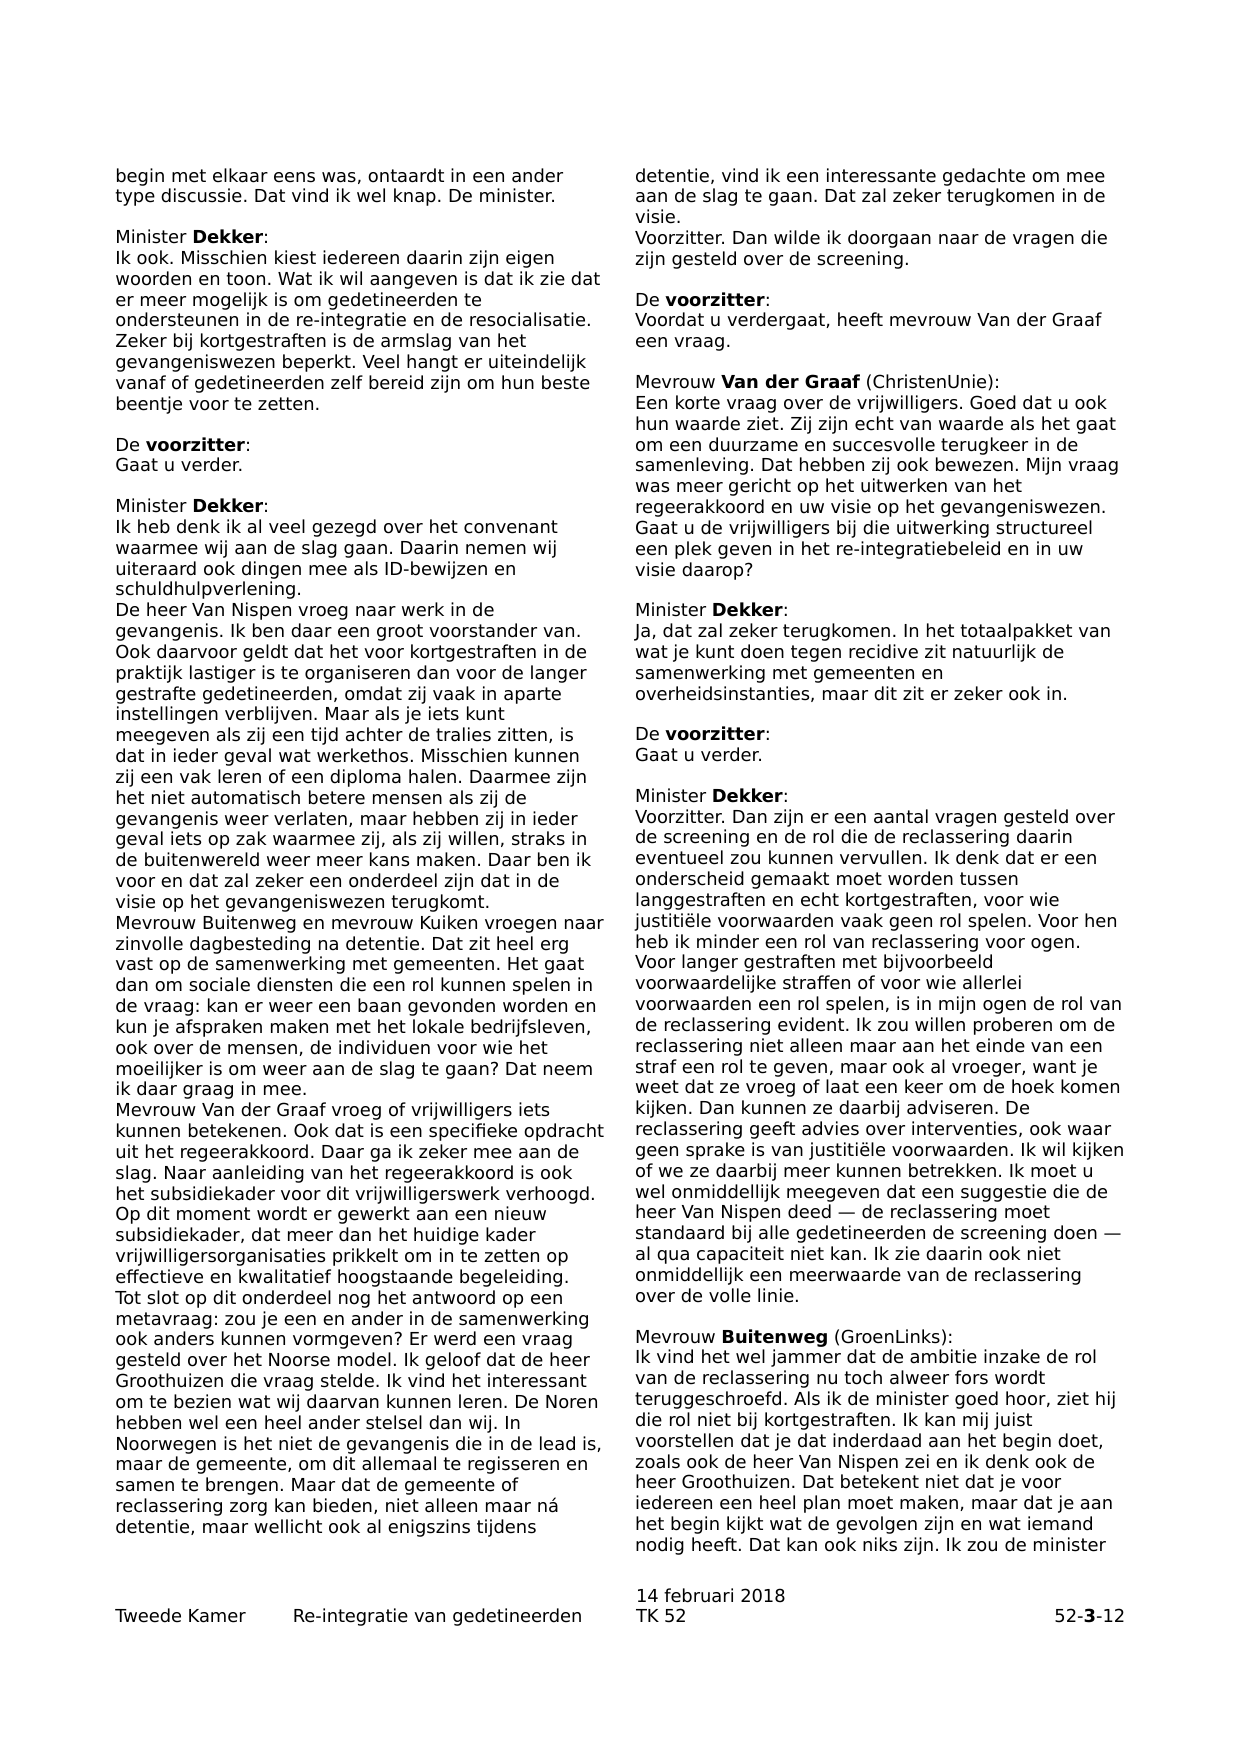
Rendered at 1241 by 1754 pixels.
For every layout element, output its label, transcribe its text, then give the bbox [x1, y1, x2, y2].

text Mevrouw Van der Graaf vroeg of vrijwilligers iets kunnen betekenen. Ook dat is een specifieke opdracht uit het regeerakkoord. Daar ga ik zeker mee aan de slag. Naar aanleiding van het regeerakkoord is ook het subsidiekader voor dit vrijwilligerswerk verhoogd. Op dit moment wordt er gewerkt aan een nieuw subsidiekader, dat meer dan het huidige kader vrijwilligersorganisaties prikkelt om in te zetten op effectieve en kwalitatief hoogstaande begeleiding. [115, 1100, 605, 1287]
text Mevrouw Buitenweg en mevrouw Kuiken vroegen naar zinvolle dagbesteding na detentie. Dat zit heel erg vast op de samenwerking met gemeenten. Het gaat dan om sociale diensten die een rol kunnen spelen in de vraag: kan er weer een baan gevonden worden en kun je afspraken maken met het lokale bedrijfsleven, ook over de mensen, de individuen voor wie het moeilijker is om weer aan de slag te gaan? Dat neem ik daar graag in mee. [115, 912, 605, 1100]
text Ja, dat zal zeker terugkomen. In het totaalpakket van wat je kunt doen tegen recidive zit natuurlijk de samenwerking met gemeenten en overheidsinstanties, maar dit zit er zeker ook in. [635, 621, 1125, 704]
text Voordat u verdergaat, heeft mevrouw Van der Graaf een vraag. [635, 310, 1125, 352]
text detentie, vind ik een interessante gedachte om mee aan de slag te gaan. Dat zal zeker terugkomen in de visie. [635, 165, 1125, 228]
text Tot slot op dit onderdeel nog het antwoord op een metavraag: zou je een en ander in de samenwerking ook anders kunnen vormgeven? Er werd een vraag gesteld over het Noorse model. Ik geloof dat de heer Groothuizen die vraag stelde. Ik vind het interessant om te bezien wat wij daarvan kunnen leren. De Noren hebben wel een heel ander stelsel dan wij. In Noorwegen is het niet de gevangenis die in de lead is, maar de gemeente, om dit allemaal te regisseren en samen te brengen. Maar dat de gemeente of reclassering zorg kan bieden, niet alleen maar ná detentie, maar wellicht ook al enigszins tijdens [115, 1287, 605, 1537]
text Gaat u verder. [635, 745, 1125, 766]
text Gaat u verder. [115, 455, 605, 476]
text Ik heb denk ik al veel gezegd over het convenant waarmee wij aan de slag gaan. Daarin nemen wij uiteraard ook dingen mee als ID-bewijzen en schuldhulpverlening. [115, 517, 605, 600]
text Voorzitter. Dan zijn er een aantal vragen gesteld over de screening en de rol die de reclassering daarin eventueel zou kunnen vervullen. Ik denk dat er een onderscheid gemaakt moet worden tussen langgestraften en echt kortgestraften, voor wie justitiële voorwaarden vaak geen rol spelen. Voor hen heb ik minder een rol van reclassering voor ogen. Voor langer gestraften met bijvoorbeeld voorwaardelijke straffen of voor wie allerlei voorwaarden een rol spelen, is in mijn ogen de rol van de reclassering evident. Ik zou willen proberen om de reclassering niet alleen maar aan het einde van een straf een rol te geven, maar ook al vroeger, want je weet dat ze vroeg of laat een keer om de hoek komen kijken. Dan kunnen ze daarbij adviseren. De reclassering geeft advies over interventies, ook waar geen sprake is van justitiële voorwaarden. Ik wil kijken of we ze daarbij meer kunnen betrekken. Ik moet u wel onmiddellijk meegeven dat een suggestie die de heer Van Nispen deed — de reclassering moet standaard bij alle gedetineerden de screening doen — al qua capaciteit niet kan. Ik zie daarin ook niet onmiddellijk een meerwaarde van de reclassering over de volle linie. [635, 806, 1125, 1306]
text begin met elkaar eens was, ontaardt in een ander type discussie. Dat vind ik wel knap. De minister. [115, 165, 605, 207]
text Minister Dekker: [115, 227, 605, 248]
text Minister Dekker: [635, 600, 1125, 621]
text De voorzitter: [635, 289, 1125, 310]
text Mevrouw Van der Graaf (ChristenUnie): [635, 372, 1125, 393]
text Minister Dekker: [115, 496, 605, 517]
text Een korte vraag over de vrijwilligers. Goed dat u ook hun waarde ziet. Zij zijn echt van waarde als het gaat om een duurzame en succesvolle terugkeer in de samenleving. Dat hebben zij ook bewezen. Mijn vraag was meer gericht op het uitwerken van het regeerakkoord en uw visie op het gevangeniswezen. Gaat u de vrijwilligers bij die uitwerking structureel een plek geven in het re-integratiebeleid en in uw visie daarop? [635, 393, 1125, 580]
text Voorzitter. Dan wilde ik doorgaan naar de vragen die zijn gesteld over de screening. [635, 228, 1125, 269]
text Ik ook. Misschien kiest iedereen daarin zijn eigen woorden en toon. Wat ik wil aangeven is dat ik zie dat er meer mogelijk is om gedetineerden te ondersteunen in de re-integratie en de resocialisatie. Zeker bij kortgestraften is de armslag van het gevangeniswezen beperkt. Veel hangt er uiteindelijk vanaf of gedetineerden zelf bereid zijn om hun beste beentje voor te zetten. [115, 248, 605, 414]
text De voorzitter: [115, 434, 605, 455]
text De heer Van Nispen vroeg naar werk in de gevangenis. Ik ben daar een groot voorstander van. Ook daarvoor geldt dat het voor kortgestraften in de praktijk lastiger is te organiseren dan voor de langer gestrafte gedetineerden, omdat zij vaak in aparte instellingen verblijven. Maar als je iets kunt meegeven als zij een tijd achter de tralies zitten, is dat in ieder geval wat werkethos. Misschien kunnen zij een vak leren of een diploma halen. Daarmee zijn het niet automatisch betere mensen als zij de gevangenis weer verlaten, maar hebben zij in ieder geval iets op zak waarmee zij, als zij willen, straks in de buitenwereld weer meer kans maken. Daar ben ik voor en dat zal zeker een onderdeel zijn dat in de visie op het gevangeniswezen terugkomt. [115, 600, 605, 912]
text Minister Dekker: [635, 786, 1125, 806]
text De voorzitter: [635, 724, 1125, 745]
text Ik vind het wel jammer dat de ambitie inzake de rol van de reclassering nu toch alweer fors wordt teruggeschroefd. Als ik de minister goed hoor, ziet hij die rol niet bij kortgestraften. Ik kan mij juist voorstellen dat je dat inderdaad aan het begin doet, zoals ook de heer Van Nispen zei en ik denk ook de heer Groothuizen. Dat betekent niet dat je voor iedereen een heel plan moet maken, maar dat je aan het begin kijkt wat de gevolgen zijn en wat iemand nodig heeft. Dat kan ook niks zijn. Ik zou de minister [635, 1347, 1125, 1556]
text Mevrouw Buitenweg (GroenLinks): [635, 1326, 1125, 1347]
